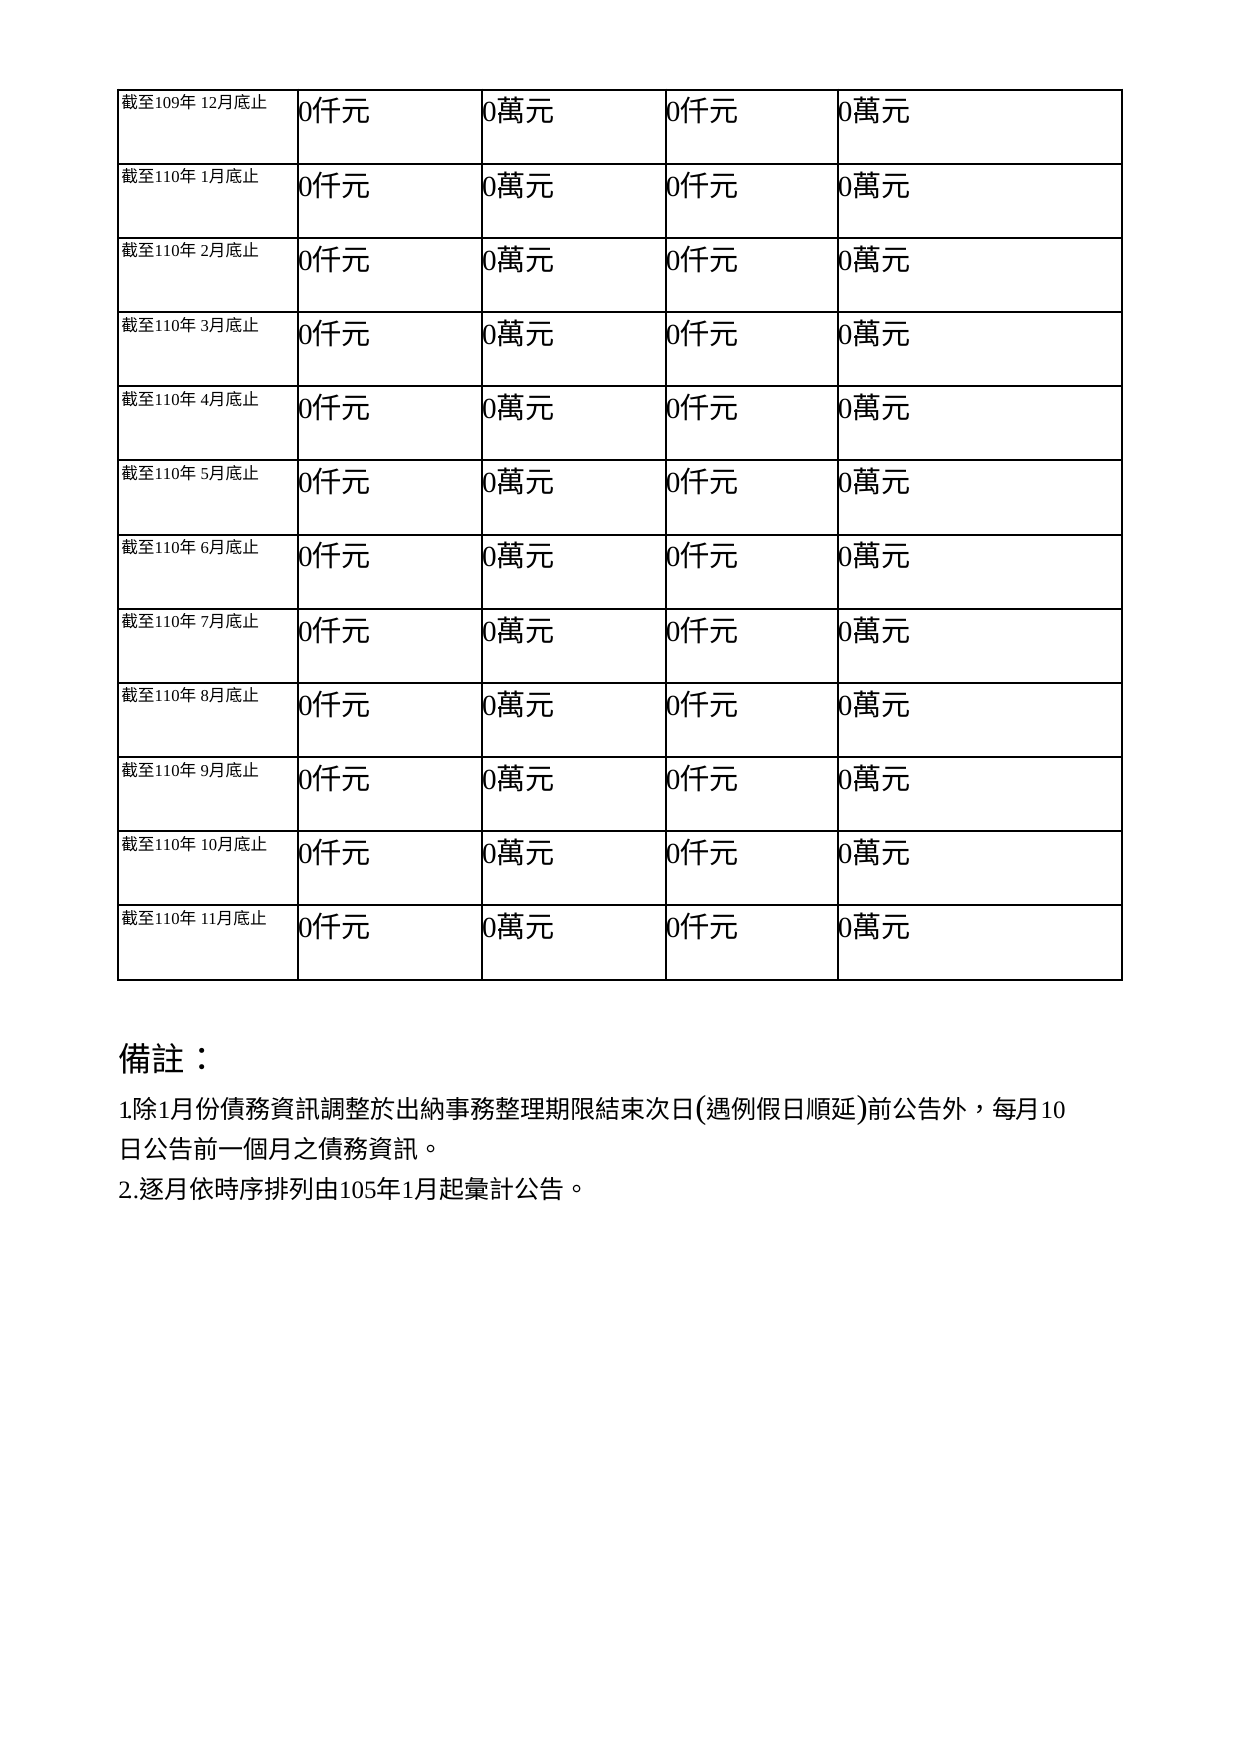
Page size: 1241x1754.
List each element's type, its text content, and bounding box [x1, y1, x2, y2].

table_cell 0萬元 [839, 387, 1121, 459]
table_cell 0萬元 [839, 832, 1121, 904]
table_cell 0仟元 [299, 536, 481, 608]
table_cell 0萬元 [839, 461, 1121, 533]
table_cell 截至110年 11月底止 [119, 906, 297, 978]
table_cell 0仟元 [299, 610, 481, 682]
table_cell 0萬元 [483, 313, 665, 385]
table_cell 0仟元 [299, 313, 481, 385]
table_cell 0仟元 [299, 91, 481, 163]
table_cell 0萬元 [483, 387, 665, 459]
table_cell 截至110年 9月底止 [119, 758, 297, 830]
table_cell 0萬元 [483, 758, 665, 830]
table_cell 截至110年 1月底止 [119, 165, 297, 237]
text 2..逐月依時序排列由105年1月起彙計公告。 [118, 1172, 1122, 1206]
table_cell 0仟元 [667, 832, 837, 904]
table_cell 截至110年 7月底止 [119, 610, 297, 682]
table_cell 0萬元 [839, 313, 1121, 385]
table_cell 0萬元 [839, 610, 1121, 682]
text 1.除1月份債務資訊調整於出納事務整理期限結束次日(遇例假日順延)前公告外，每月10日公告前一個月之債務資訊。 [118, 1088, 1080, 1166]
table_cell 0萬元 [483, 610, 665, 682]
table_cell 0萬元 [483, 832, 665, 904]
table_cell 0萬元 [483, 536, 665, 608]
table_cell 0仟元 [299, 239, 481, 311]
table_cell 0萬元 [839, 758, 1121, 830]
table_cell 0仟元 [299, 387, 481, 459]
table_cell 0萬元 [839, 684, 1121, 756]
table_cell 0仟元 [667, 91, 837, 163]
table_cell 截至110年 6月底止 [119, 536, 297, 608]
table_cell 0萬元 [483, 165, 665, 237]
table_cell 0仟元 [667, 610, 837, 682]
table_cell 0仟元 [299, 906, 481, 978]
table_cell 截至110年 10月底止 [119, 832, 297, 904]
table_cell 截至110年 2月底止 [119, 239, 297, 311]
table_cell 0仟元 [299, 684, 481, 756]
table_cell 0萬元 [839, 536, 1121, 608]
table_cell 0仟元 [667, 906, 837, 978]
table_cell 0萬元 [483, 239, 665, 311]
table_cell 0仟元 [667, 684, 837, 756]
table_cell 0萬元 [483, 461, 665, 533]
table_cell 截至110年 5月底止 [119, 461, 297, 533]
table_cell 0萬元 [483, 684, 665, 756]
table_cell 0萬元 [839, 165, 1121, 237]
text 備註： [118, 1035, 1122, 1081]
table_cell 0仟元 [667, 165, 837, 237]
table_cell 0仟元 [667, 461, 837, 533]
table_cell 0萬元 [483, 906, 665, 978]
table_cell 0仟元 [299, 832, 481, 904]
table_cell 截至109年 12月底止 [119, 91, 297, 163]
table_cell 0萬元 [839, 906, 1121, 978]
table_cell 0萬元 [483, 91, 665, 163]
table_cell 0仟元 [667, 387, 837, 459]
table_cell 0仟元 [299, 165, 481, 237]
table_cell 0仟元 [299, 758, 481, 830]
table_cell 0萬元 [839, 239, 1121, 311]
table_cell 截至110年 8月底止 [119, 684, 297, 756]
table_cell 截至110年 4月底止 [119, 387, 297, 459]
table_cell 截至110年 3月底止 [119, 313, 297, 385]
table_cell 0仟元 [299, 461, 481, 533]
table_cell 0萬元 [839, 91, 1121, 163]
table_cell 0仟元 [667, 239, 837, 311]
table_cell 0仟元 [667, 313, 837, 385]
table_cell 0仟元 [667, 758, 837, 830]
table_cell 0仟元 [667, 536, 837, 608]
